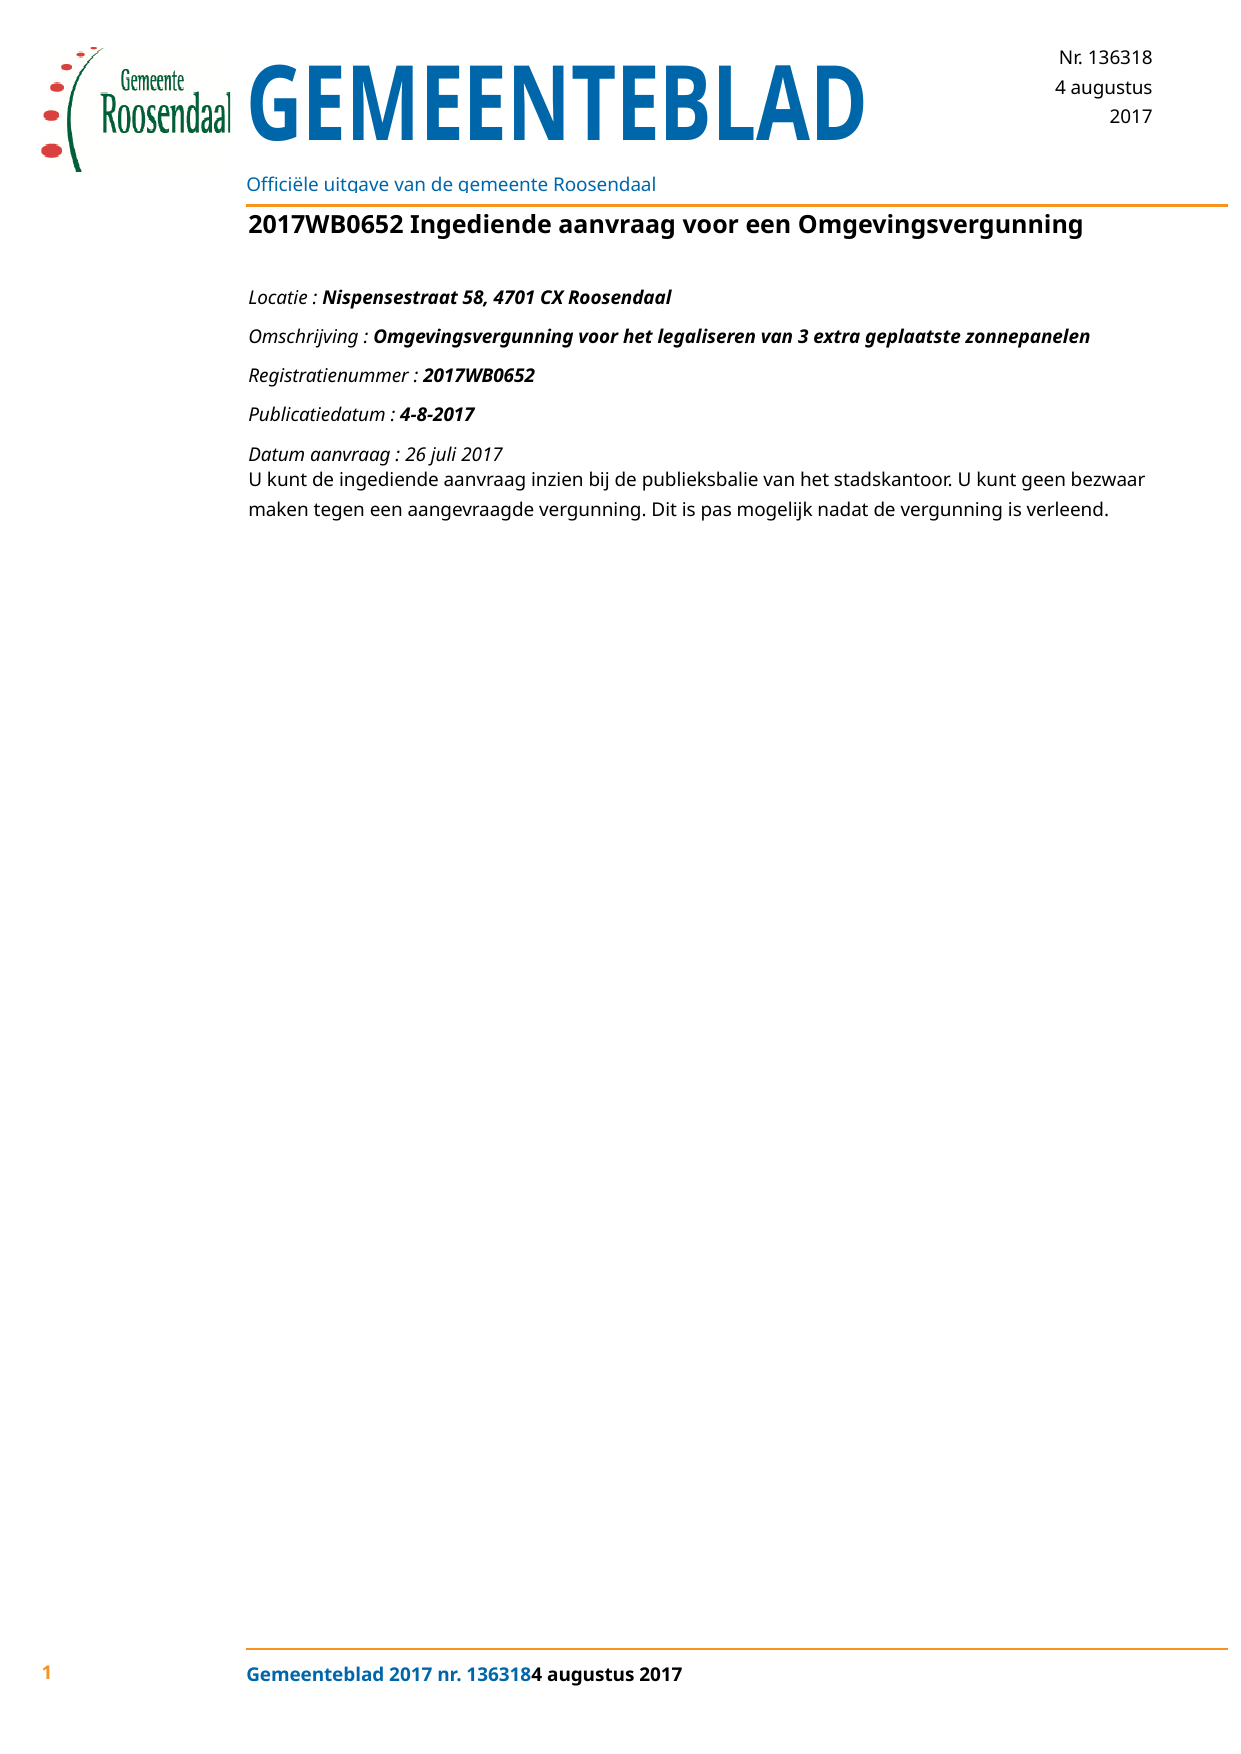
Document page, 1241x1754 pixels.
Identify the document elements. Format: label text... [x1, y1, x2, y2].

text Locatie : Nispensestraat 58, 4701 CX Roosendaal [248, 284, 1152, 309]
text 2017WB0652 Ingediende aanvraag voor een Omgevingsvergunning [248, 207, 1152, 241]
text Datum aanvraag : 26 juli 2017 [248, 441, 1152, 467]
text Registratienummer : 2017WB0652 [248, 362, 1152, 388]
text U kunt de ingediende aanvraag inzien bij de publieksbalie van het stadskantoor. U kunt geen bezwaar maken tegen een aangevraagde vergunning. Dit is pas mogelijk nadat de vergunning is verleend. [248, 467, 1152, 522]
text Omschrijving : Omgevingsvergunning voor het legaliseren van 3 extra geplaatste zonnepanelen [248, 323, 1152, 349]
picture [41, 47, 231, 172]
text Publicatiedatum : 4-8-2017 [248, 402, 1152, 427]
